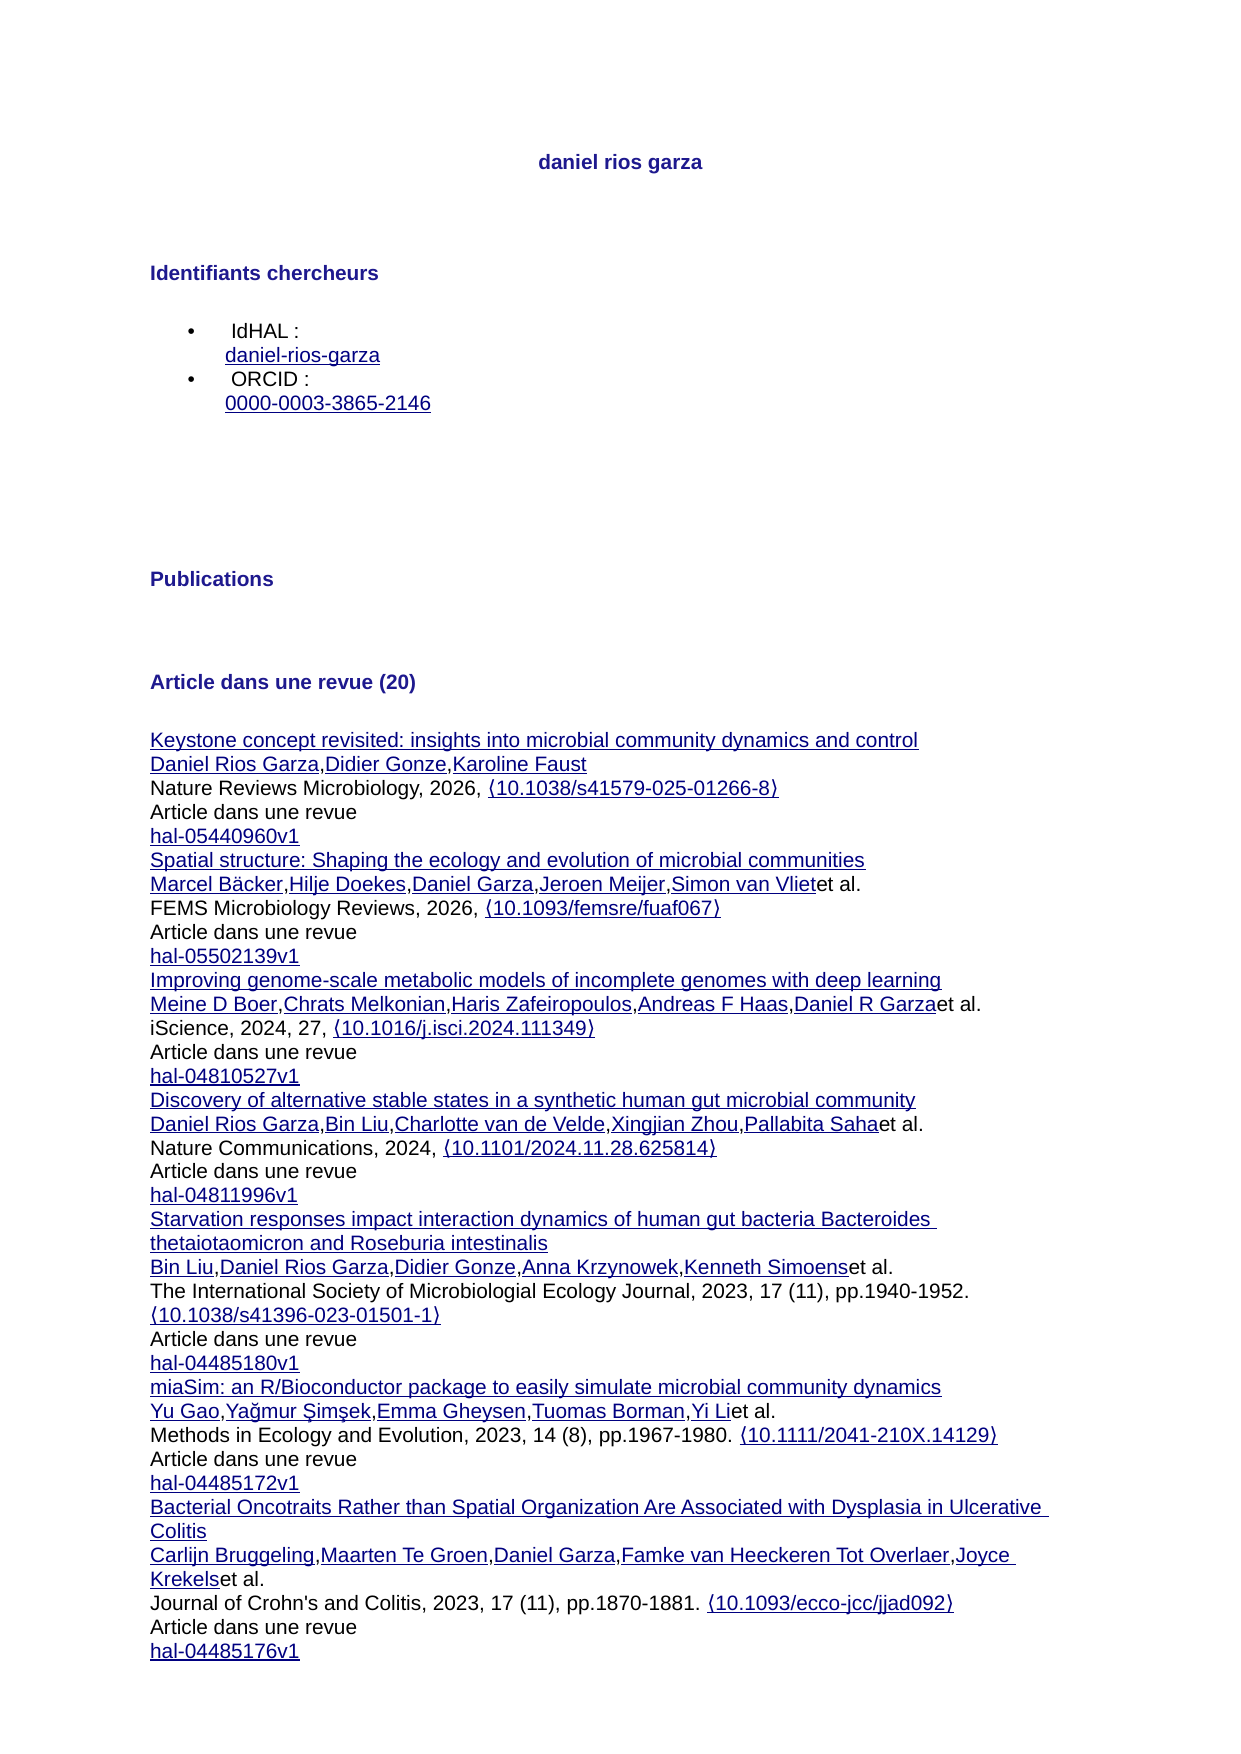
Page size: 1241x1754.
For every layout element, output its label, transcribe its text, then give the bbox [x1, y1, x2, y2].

subtitle Publications [150, 567, 1090, 591]
table_cell Bacterial Oncotraits Rather than Spatial Organization Are Associated with Dysplasia in Ulcerative Colitis Carlijn Bruggeling,Maarten Te Groen,Daniel Garza,Famke van Heeckeren Tot Overlaer,Joyce Krekelset al. Journal of Crohn's and Colitis, 2023, 17 (11), pp.1870-1881. ⟨10.1093/ecco-jcc/jjad092⟩ Article dans une revue hal-04485176v1 [150, 1495, 1090, 1662]
subtitle Identifiants chercheurs [150, 260, 1090, 284]
table_cell Spatial structure: Shaping the ecology and evolution of microbial communities Marcel Bäcker,Hilje Doekes,Daniel Garza,Jeroen Meijer,Simon van Vlietet al. FEMS Microbiology Reviews, 2026, ⟨10.1093/femsre/fuaf067⟩ Article dans une revue hal-05502139v1 [150, 848, 1090, 968]
subtitle daniel rios garza [150, 150, 1090, 174]
list daniel-rios-garza [187, 343, 1090, 367]
table_cell Discovery of alternative stable states in a synthetic human gut microbial community Daniel Rios Garza,Bin Liu,Charlotte van de Velde,Xingjian Zhou,Pallabita Sahaet al. Nature Communications, 2024, ⟨10.1101/2024.11.28.625814⟩ Article dans une revue hal-04811996v1 [150, 1088, 1090, 1207]
list 0000-0003-3865-2146 [187, 391, 1090, 414]
table_cell Improving genome-scale metabolic models of incomplete genomes with deep learning Meine D Boer,Chrats Melkonian,Haris Zafeiropoulos,Andreas F Haas,Daniel R Garzaet al. iScience, 2024, 27, ⟨10.1016/j.isci.2024.111349⟩ Article dans une revue hal-04810527v1 [150, 968, 1090, 1087]
list IdHAL : [187, 319, 1090, 343]
table_cell miaSim: an R/Bioconductor package to easily simulate microbial community dynamics Yu Gao,Yağmur Şimşek,Emma Gheysen,Tuomas Borman,Yi Liet al. Methods in Ecology and Evolution, 2023, 14 (8), pp.1967-1980. ⟨10.1111/2041-210X.14129⟩ Article dans une revue hal-04485172v1 [150, 1375, 1090, 1495]
list ORCID : [187, 367, 1090, 391]
table_cell Starvation responses impact interaction dynamics of human gut bacteria Bacteroides thetaiotaomicron and Roseburia intestinalis Bin Liu,Daniel Rios Garza,Didier Gonze,Anna Krzynowek,Kenneth Simoenset al. The International Society of Microbiologial Ecology Journal, 2023, 17 (11), pp.1940-1952. ⟨10.1038/s41396-023-01501-1⟩ Article dans une revue hal-04485180v1 [150, 1207, 1090, 1375]
subtitle Article dans une revue (20) [150, 670, 1090, 694]
table_header Keystone concept revisited: insights into microbial community dynamics and control Daniel Rios Garza,Didier Gonze,Karoline Faust Nature Reviews Microbiology, 2026, ⟨10.1038/s41579-025-01266-8⟩ Article dans une revue hal-05440960v1 [150, 728, 1090, 848]
